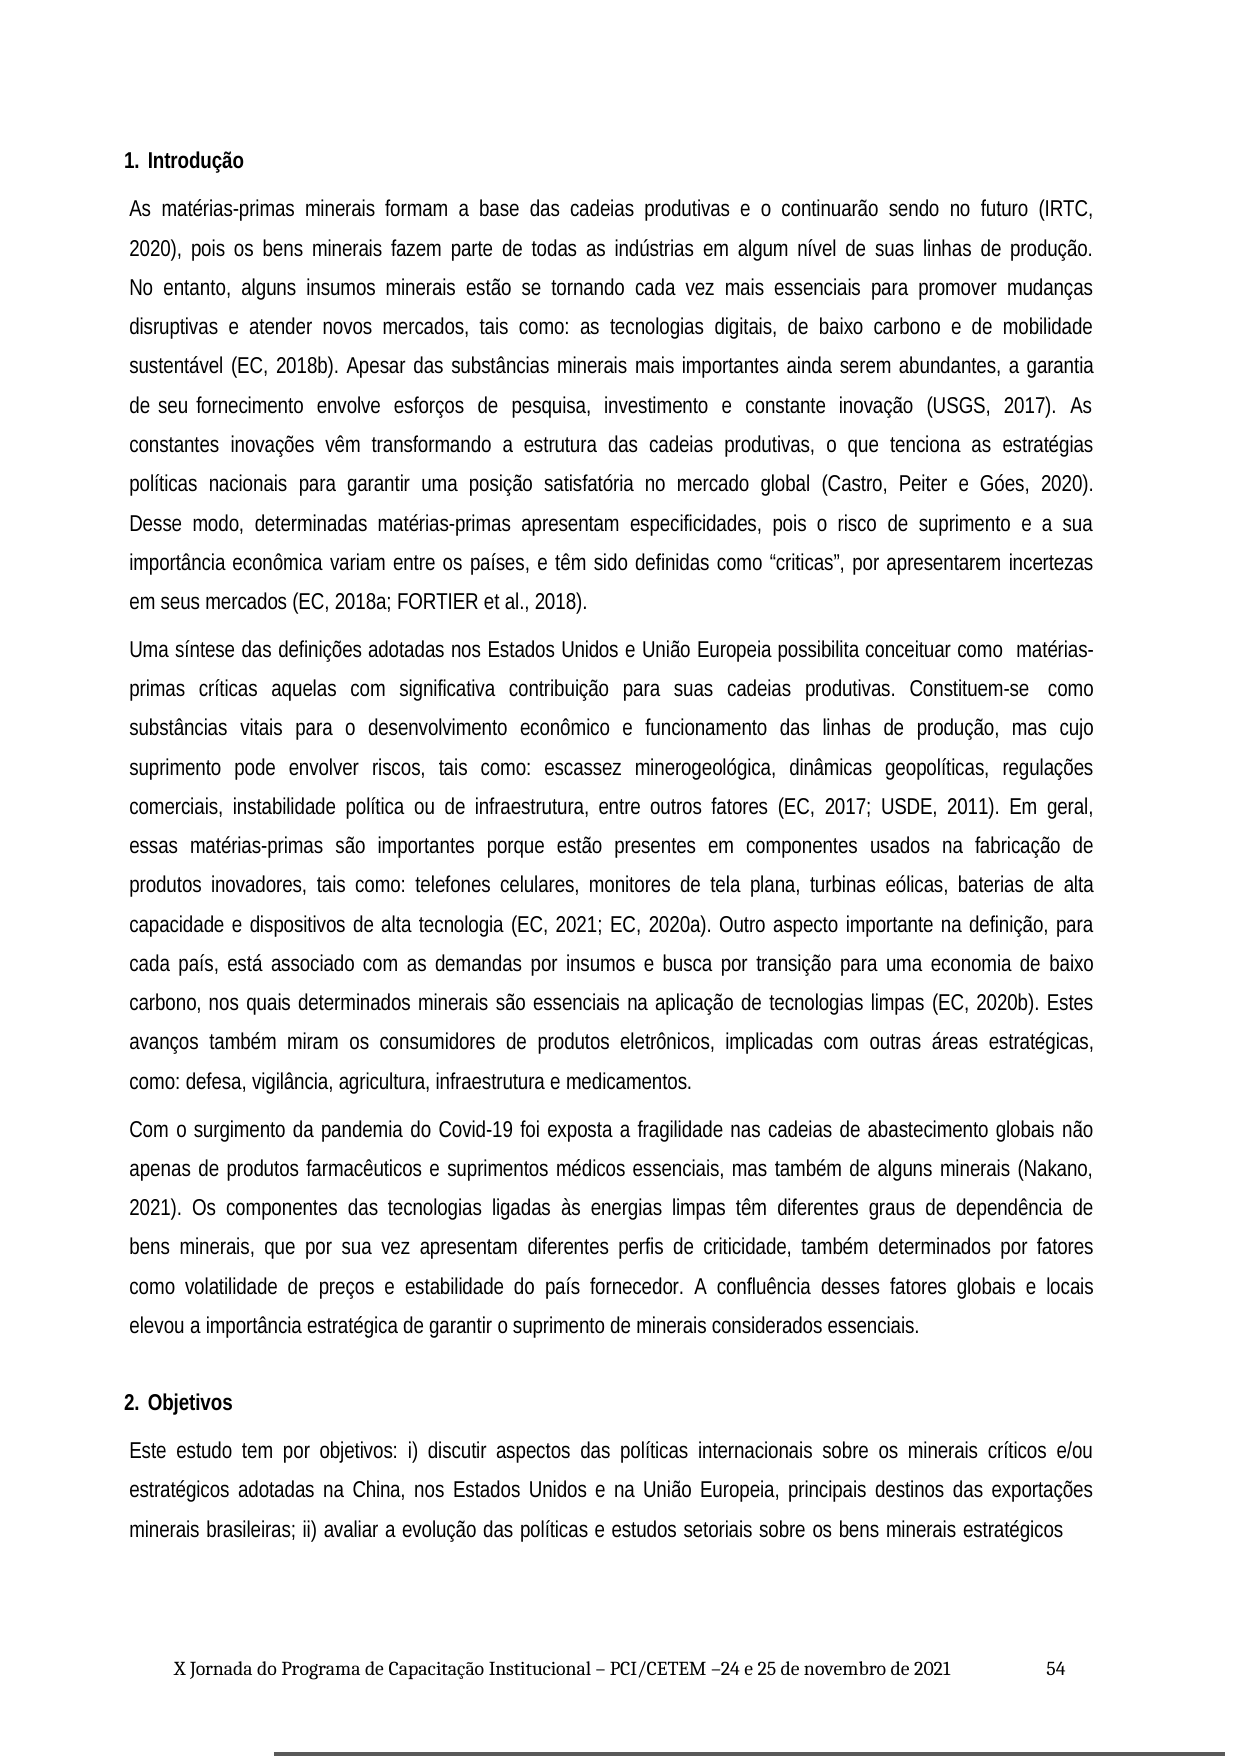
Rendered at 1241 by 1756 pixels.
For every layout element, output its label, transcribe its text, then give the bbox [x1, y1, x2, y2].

text Uma síntese das definições adotadas nos Estados Unidos e União Europeia possibilita conceituar como matérias-primas críticas aquelas com significativa contribuição para suas cadeias produtivas. Constituem-se como substâncias vitais para o desenvolvimento econômico e funcionamento das linhas de produção, mas cujo suprimento pode envolver riscos, tais como: escassez minerogeológica, dinâmicas geopolíticas, regulações comerciais, instabilidade política ou de infraestrutura, entre outros fatores (EC, 2017; USDE, 2011). Em geral, essas matérias-primas são importantes porque estão presentes em componentes usados na fabricação de produtos inovadores, tais como: telefones celulares, monitores de tela plana, turbinas eólicas, baterias de alta capacidade e dispositivos de alta tecnologia (EC, 2021; EC, 2020a). Outro aspecto importante na definição, para cada país, está associado com as demandas por insumos e busca por transição para uma economia de baixo carbono, nos quais determinados minerais são essenciais na aplicação de tecnologias limpas (EC, 2020b). Estes avanços também miram os consumidores de produtos eletrônicos, implicadas com outras áreas estratégicas, como: defesa, vigilância, agricultura, infraestrutura e medicamentos. [129, 636, 1094, 1094]
list Objetivos [124, 1389, 1111, 1415]
list Introdução [124, 147, 1111, 173]
text As matérias-primas minerais formam a base das cadeias produtivas e o continuarão sendo no futuro (IRTC, 2020), pois os bens minerais fazem parte de todas as indústrias em algum nível de suas linhas de produção. No entanto, alguns insumos minerais estão se tornando cada vez mais essenciais para promover mudanças disruptivas e atender novos mercados, tais como: as tecnologias digitais, de baixo carbono e de mobilidade sustentável (EC, 2018b). Apesar das substâncias minerais mais importantes ainda serem abundantes, a garantia de seu fornecimento envolve esforços de pesquisa, investimento e constante inovação (USGS, 2017). As constantes inovações vêm transformando a estrutura das cadeias produtivas, o que tenciona as estratégias políticas nacionais para garantir uma posição satisfatória no mercado global (Castro, Peiter e Góes, 2020). Desse modo, determinadas matérias-primas apresentam especificidades, pois o risco de suprimento e a sua importância econômica variam entre os países, e têm sido definidas como “criticas”, por apresentarem incertezas em seus mercados (EC, 2018a; FORTIER et al., 2018). [129, 195, 1094, 614]
text Este estudo tem por objetivos: i) discutir aspectos das políticas internacionais sobre os minerais críticos e/ou estratégicos adotadas na China, nos Estados Unidos e na União Europeia, principais destinos das exportações minerais brasileiras; ii) avaliar a evolução das políticas e estudos setoriais sobre os bens minerais estratégicos [129, 1437, 1094, 1542]
text Com o surgimento da pandemia do Covid-19 foi exposta a fragilidade nas cadeias de abastecimento globais não apenas de produtos farmacêuticos e suprimentos médicos essenciais, mas também de alguns minerais (Nakano, 2021). Os componentes das tecnologias ligadas às energias limpas têm diferentes graus de dependência de bens minerais, que por sua vez apresentam diferentes perfis de criticidade, também determinados por fatores como volatilidade de preços e estabilidade do país fornecedor. A confluência desses fatores globais e locais elevou a importância estratégica de garantir o suprimento de minerais considerados essenciais. [129, 1116, 1094, 1338]
